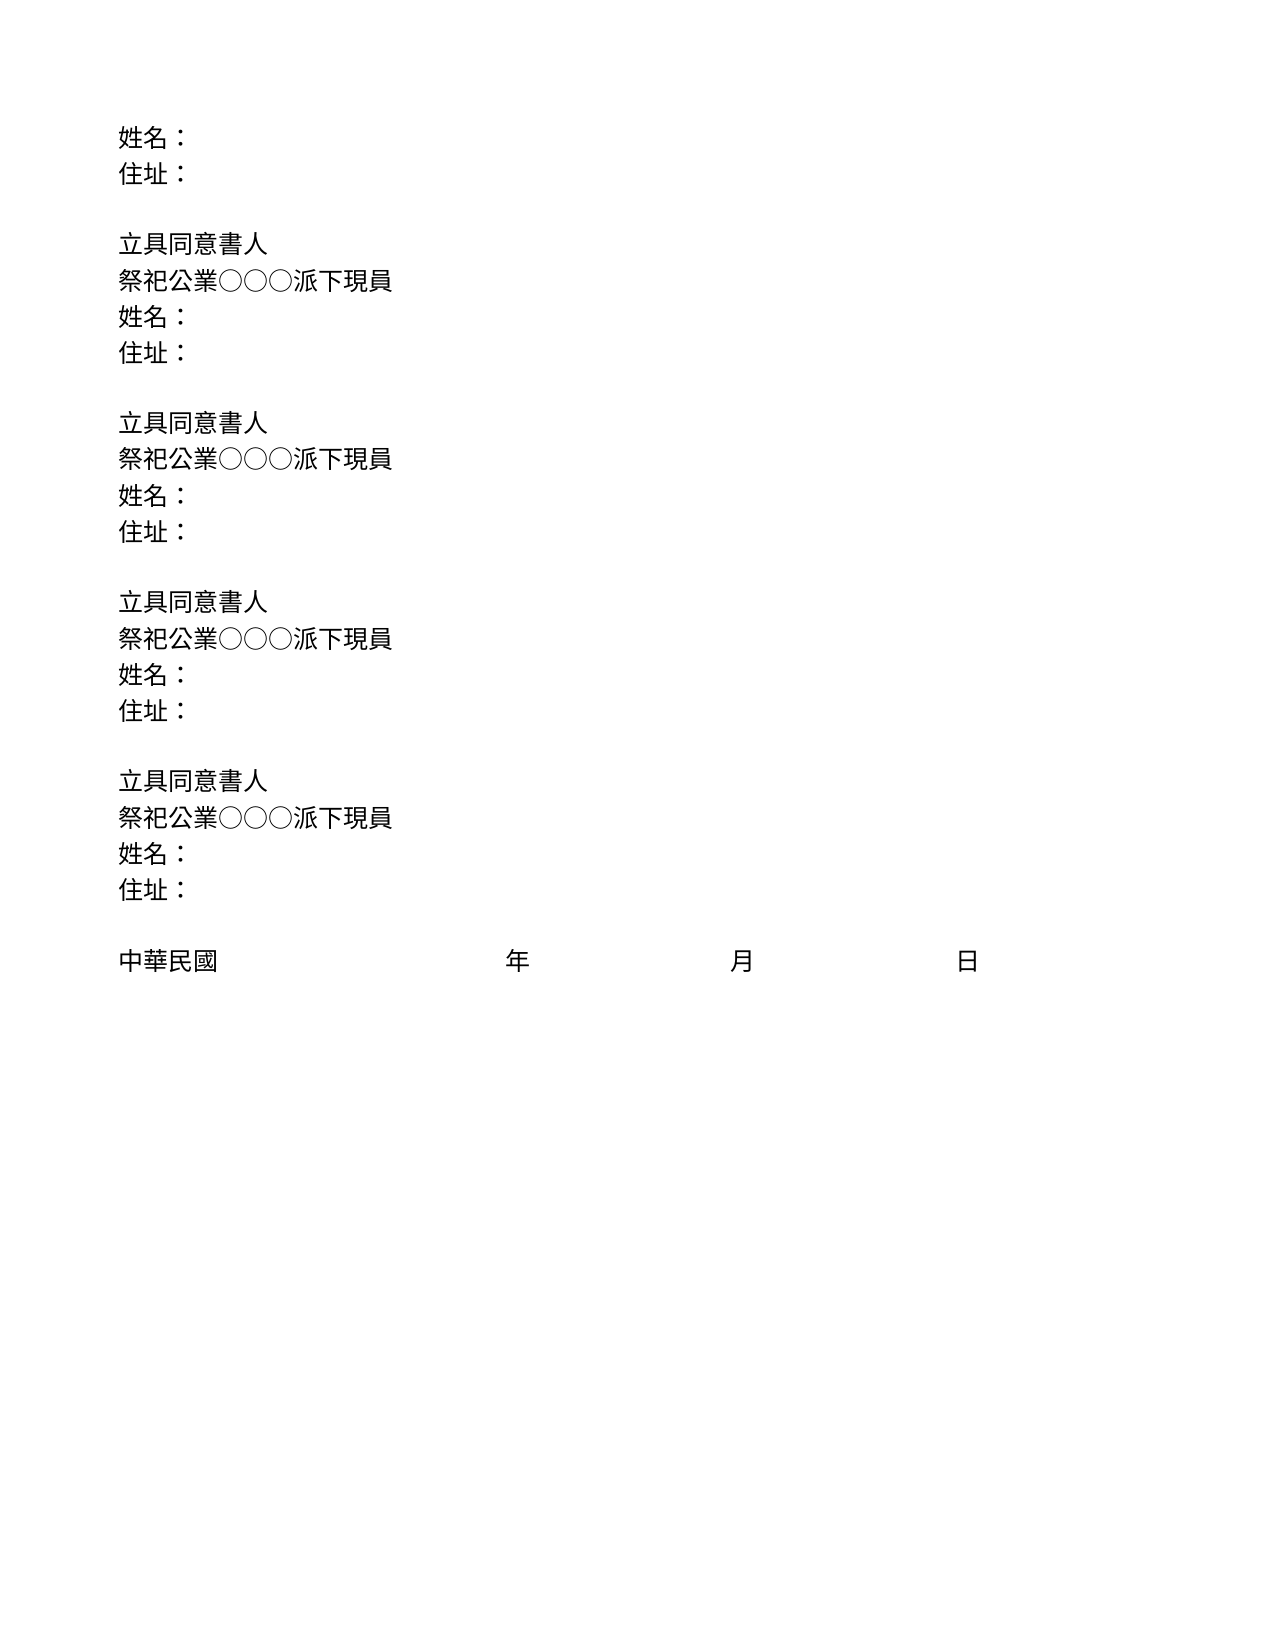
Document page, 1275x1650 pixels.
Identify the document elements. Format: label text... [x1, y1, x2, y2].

text 住址： [118, 871, 1157, 907]
text 祭祀公業○○○派下現員 [118, 440, 1157, 476]
text 祭祀公業○○○派下現員 [118, 619, 1157, 655]
text 姓名： [118, 476, 1157, 512]
text 住址： [118, 333, 1157, 370]
text 住址： [118, 692, 1157, 728]
text 中華民國 年 月 日 [118, 941, 1157, 977]
text 立具同意書人 [118, 404, 1157, 440]
text 住址： [118, 154, 1157, 191]
text 祭祀公業○○○派下現員 [118, 261, 1157, 297]
text 姓名： [118, 118, 1157, 154]
text 立具同意書人 [118, 762, 1157, 798]
text 祭祀公業○○○派下現員 [118, 798, 1157, 834]
text 立具同意書人 [118, 583, 1157, 619]
text 立具同意書人 [118, 225, 1157, 261]
text 姓名： [118, 834, 1157, 871]
text 住址： [118, 512, 1157, 549]
text 姓名： [118, 655, 1157, 692]
text 姓名： [118, 297, 1157, 333]
